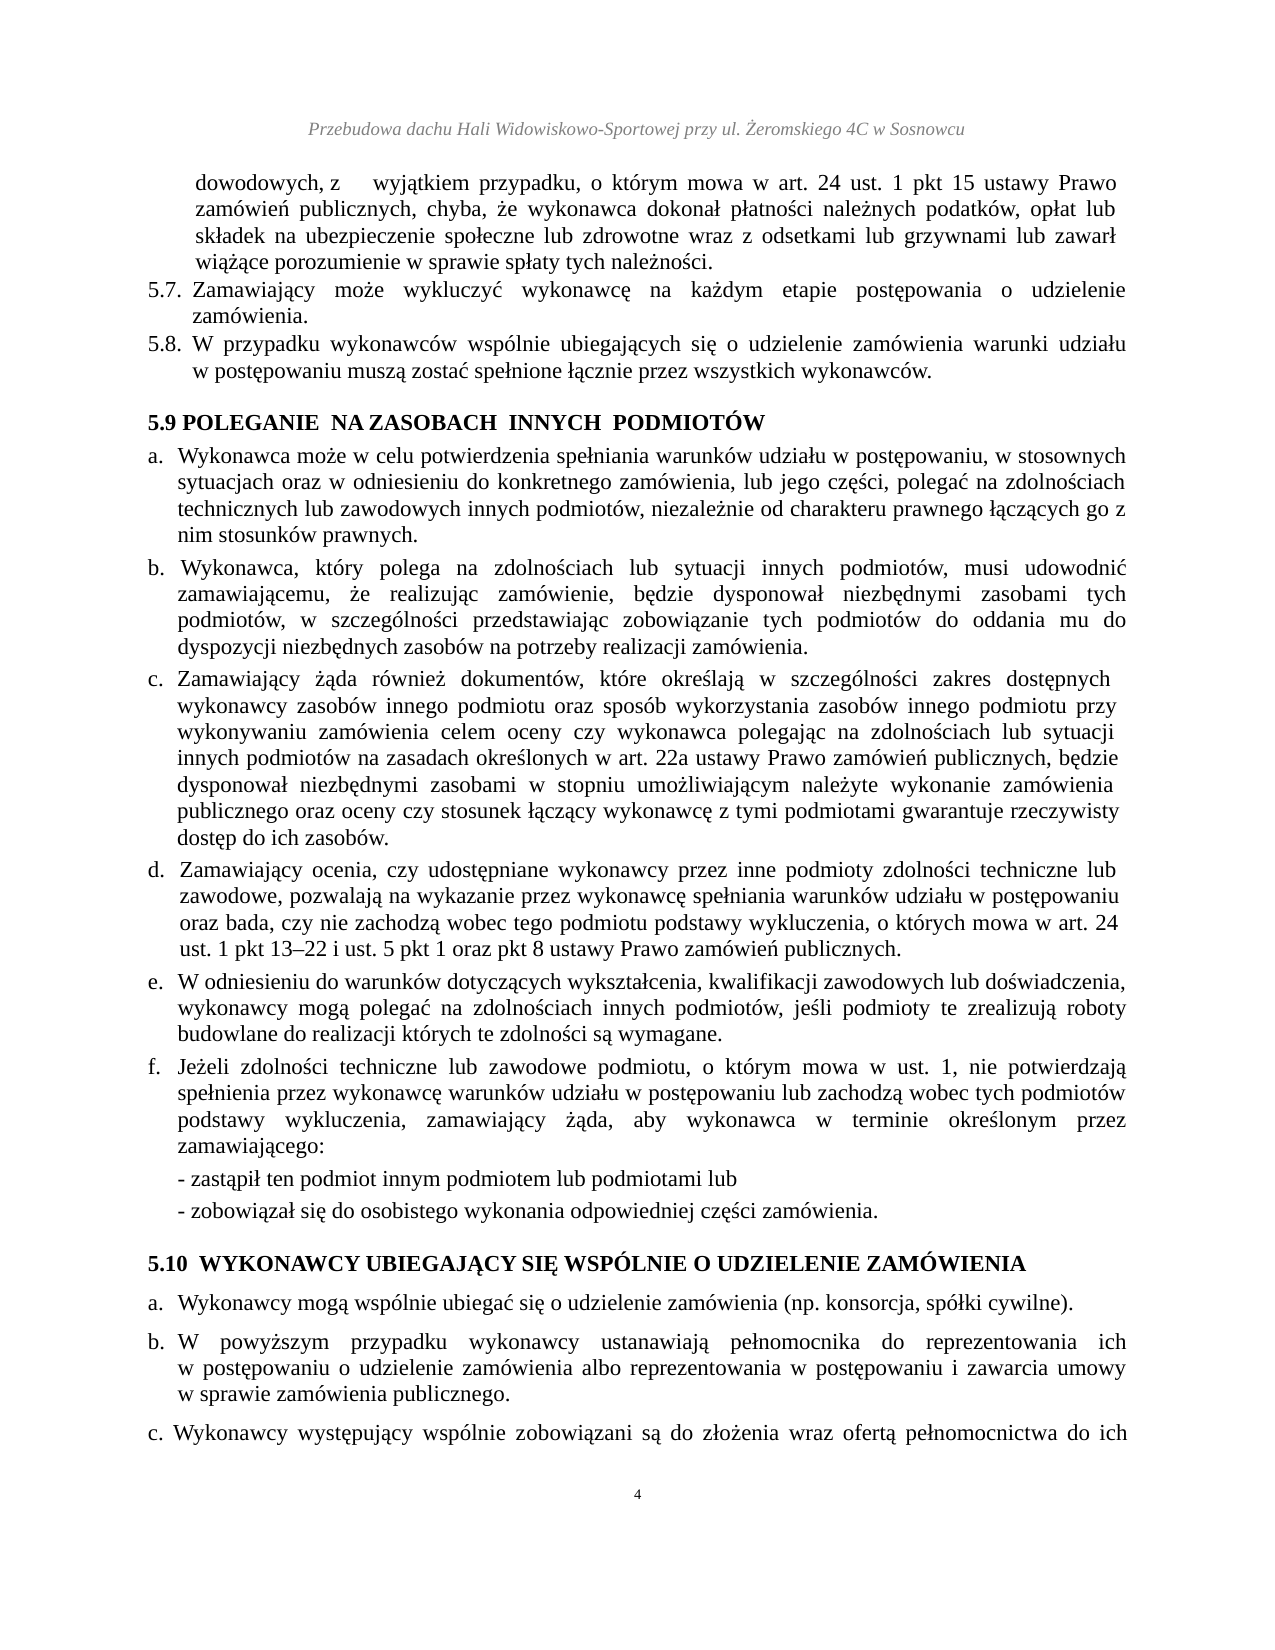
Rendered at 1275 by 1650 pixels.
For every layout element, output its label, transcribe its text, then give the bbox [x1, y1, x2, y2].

list d. Zamawiający ocenia, czy udostępniane wykonawcy przez inne podmioty zdolności techniczne lub zawodowe, pozwalają na wykazanie przez wykonawcę spełniania warunków udziału w postępowaniu oraz bada, czy nie zachodzą wobec tego podmiotu podstawy wykluczenia, o których mowa w art. 24 ust. 1 pkt 13–22 i ust. 5 pkt 1 oraz pkt 8 ustawy Prawo zamówień publicznych. [148, 856, 1127, 962]
text e. W odniesieniu do warunków dotyczących wykształcenia, kwalifikacji zawodowych lub doświadczenia, wykonawcy mogą polegać na zdolnościach innych podmiotów, jeśli podmioty te zrealizują roboty budowlane do realizacji których te zdolności są wymagane. [148, 968, 1127, 1047]
text b. W powyższym przypadku wykonawcy ustanawiają pełnomocnika do reprezentowania ich w postępowaniu o udzielenie zamówienia albo reprezentowania w postępowaniu i zawarcia umowy w sprawie zamówienia publicznego. [148, 1328, 1127, 1407]
text c. Zamawiający żąda również dokumentów, które określają w szczególności zakres dostępnych wykonawcy zasobów innego podmiotu oraz sposób wykorzystania zasobów innego podmiotu przy wykonywaniu zamówienia celem oceny czy wykonawca polegając na zdolnościach lub sytuacji innych podmiotów na zasadach określonych w art. 22a ustawy Prawo zamówień publicznych, będzie dysponował niezbędnymi zasobami w stopniu umożliwiającym należyte wykonanie zamówienia publicznego oraz oceny czy stosunek łączący wykonawcę z tymi podmiotami gwarantuje rzeczywisty dostęp do ich zasobów. [148, 665, 1127, 850]
text 5.8. W przypadku wykonawców wspólnie ubiegających się o udzielenie zamówienia warunki udziału w postępowaniu muszą zostać spełnione łącznie przez wszystkich wykonawców. [148, 330, 1127, 383]
text - zobowiązał się do osobistego wykonania odpowiedniej części zamówienia. [177, 1197, 1127, 1224]
text c. Wykonawcy występujący wspólnie zobowiązani są do złożenia wraz ofertą pełnomocnictwa do ich [148, 1419, 1127, 1446]
text 5.10 WYKONAWCY UBIEGAJĄCY SIĘ WSPÓLNIE O UDZIELENIE ZAMÓWIENIA [148, 1250, 1127, 1276]
text dowodowych, z wyjątkiem przypadku, o którym mowa w art. 24 ust. 1 pkt 15 ustawy Prawo zamówień publicznych, chyba, że wykonawca dokonał płatności należnych podatków, opłat lub składek na ubezpieczenie społeczne lub zdrowotne wraz z odsetkami lub grzywnami lub zawarł wiążące porozumienie w sprawie spłaty tych należności. [149, 169, 1127, 274]
text b. Wykonawca, który polega na zdolnościach lub sytuacji innych podmiotów, musi udowodnić zamawiającemu, że realizując zamówienie, będzie dysponował niezbędnymi zasobami tych podmiotów, w szczególności przedstawiając zobowiązanie tych podmiotów do oddania mu do dyspozycji niezbędnych zasobów na potrzeby realizacji zamówienia. [148, 554, 1127, 659]
text a. Wykonawcy mogą wspólnie ubiegać się o udzielenie zamówienia (np. konsorcja, spółki cywilne). [148, 1289, 1127, 1315]
text - zastąpił ten podmiot innym podmiotem lub podmiotami lub [177, 1165, 1127, 1191]
text a. Wykonawca może w celu potwierdzenia spełniania warunków udziału w postępowaniu, w stosownych sytuacjach oraz w odniesieniu do konkretnego zamówienia, lub jego części, polegać na zdolnościach technicznych lub zawodowych innych podmiotów, niezależnie od charakteru prawnego łączących go z nim stosunków prawnych. [148, 442, 1127, 547]
text f. Jeżeli zdolności techniczne lub zawodowe podmiotu, o którym mowa w ust. 1, nie potwierdzają spełnienia przez wykonawcę warunków udziału w postępowaniu lub zachodzą wobec tych podmiotów podstawy wykluczenia, zamawiający żąda, aby wykonawca w terminie określonym przez zamawiającego: [148, 1053, 1127, 1158]
text 5.9 POLEGANIE NA ZASOBACH INNYCH PODMIOTÓW [148, 409, 1127, 436]
text 5.7. Zamawiający może wykluczyć wykonawcę na każdym etapie postępowania o udzielenie zamówienia. [148, 276, 1127, 329]
